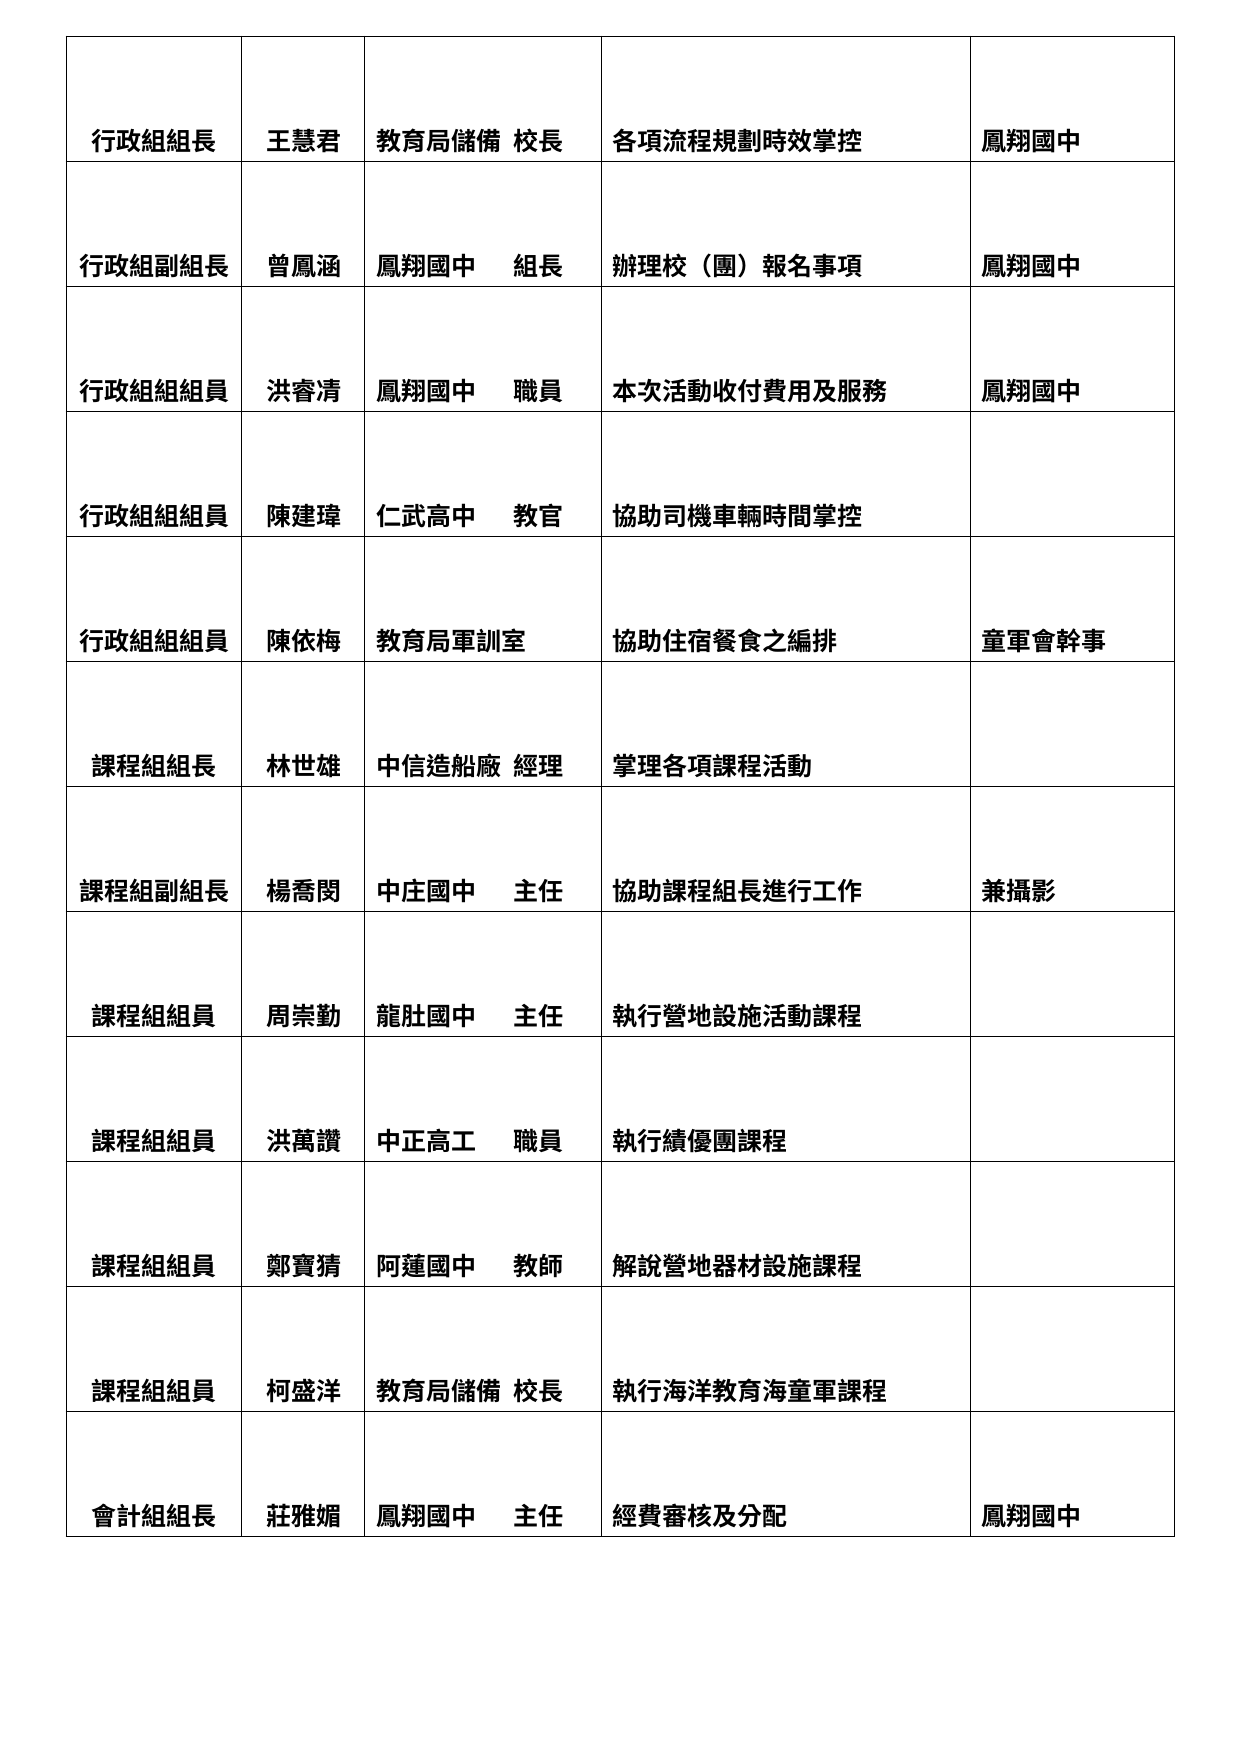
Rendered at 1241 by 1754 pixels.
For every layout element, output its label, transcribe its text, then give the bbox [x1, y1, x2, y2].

table_cell 仁武高中 教官 [365, 412, 601, 536]
table_cell 中庄國中 主任 [365, 787, 601, 911]
table_cell 掌理各項課程活動 [602, 662, 970, 786]
table_cell 協助司機車輛時間掌控 [602, 412, 970, 536]
table_cell 課程組組長 [67, 662, 241, 786]
table_cell 童軍會幹事 [971, 537, 1174, 661]
table_cell 辦理校（團）報名事項 [602, 162, 970, 286]
table_cell 王慧君 [242, 37, 364, 161]
table_cell [971, 412, 1174, 536]
table_cell 鳳翔國中 職員 [365, 287, 601, 411]
table_cell [971, 1162, 1174, 1286]
table_cell 曾鳳涵 [242, 162, 364, 286]
table_cell 教育局軍訓室 [365, 537, 601, 661]
table_cell 教育局儲備 校長 [365, 1287, 601, 1411]
table_cell 課程組組員 [67, 912, 241, 1036]
table_cell 陳建瑋 [242, 412, 364, 536]
table_cell 行政組組長 [67, 37, 241, 161]
table_cell 柯盛洋 [242, 1287, 364, 1411]
table_cell 洪睿凊 [242, 287, 364, 411]
table_cell 鳳翔國中 [971, 1412, 1174, 1536]
table_cell 鄭寶猜 [242, 1162, 364, 1286]
table_cell 執行營地設施活動課程 [602, 912, 970, 1036]
table_cell [971, 912, 1174, 1036]
table_cell 行政組組組員 [67, 537, 241, 661]
table_cell 林世雄 [242, 662, 364, 786]
table_cell 協助住宿餐食之編排 [602, 537, 970, 661]
table_cell 陳依梅 [242, 537, 364, 661]
table_cell [971, 1037, 1174, 1161]
table_cell 執行績優團課程 [602, 1037, 970, 1161]
table_cell 本次活動收付費用及服務 [602, 287, 970, 411]
table_cell 各項流程規劃時效掌控 [602, 37, 970, 161]
table_cell 課程組副組長 [67, 787, 241, 911]
table_cell 兼攝影 [971, 787, 1174, 911]
table_cell 楊喬閔 [242, 787, 364, 911]
table_cell 龍肚國中 主任 [365, 912, 601, 1036]
table_cell 鳳翔國中 [971, 37, 1174, 161]
table_cell 教育局儲備 校長 [365, 37, 601, 161]
table_cell 課程組組員 [67, 1287, 241, 1411]
table_cell 行政組組組員 [67, 287, 241, 411]
table_cell 鳳翔國中 [971, 287, 1174, 411]
table_cell 會計組組長 [67, 1412, 241, 1536]
table_cell 經費審核及分配 [602, 1412, 970, 1536]
table_cell [971, 662, 1174, 786]
table_cell 解說營地器材設施課程 [602, 1162, 970, 1286]
table_cell 行政組副組長 [67, 162, 241, 286]
table_cell 中信造船廠 經理 [365, 662, 601, 786]
table_cell 課程組組員 [67, 1037, 241, 1161]
table_cell 協助課程組長進行工作 [602, 787, 970, 911]
table_cell 洪萬讚 [242, 1037, 364, 1161]
table_cell 莊雅媚 [242, 1412, 364, 1536]
table_cell 中正高工 職員 [365, 1037, 601, 1161]
table_cell 鳳翔國中 [971, 162, 1174, 286]
table_cell 阿蓮國中 教師 [365, 1162, 601, 1286]
table_cell [971, 1287, 1174, 1411]
table_cell 執行海洋教育海童軍課程 [602, 1287, 970, 1411]
table_cell 鳳翔國中 組長 [365, 162, 601, 286]
table_cell 周崇勤 [242, 912, 364, 1036]
table_cell 課程組組員 [67, 1162, 241, 1286]
table_cell 行政組組組員 [67, 412, 241, 536]
table_cell 鳳翔國中 主任 [365, 1412, 601, 1536]
